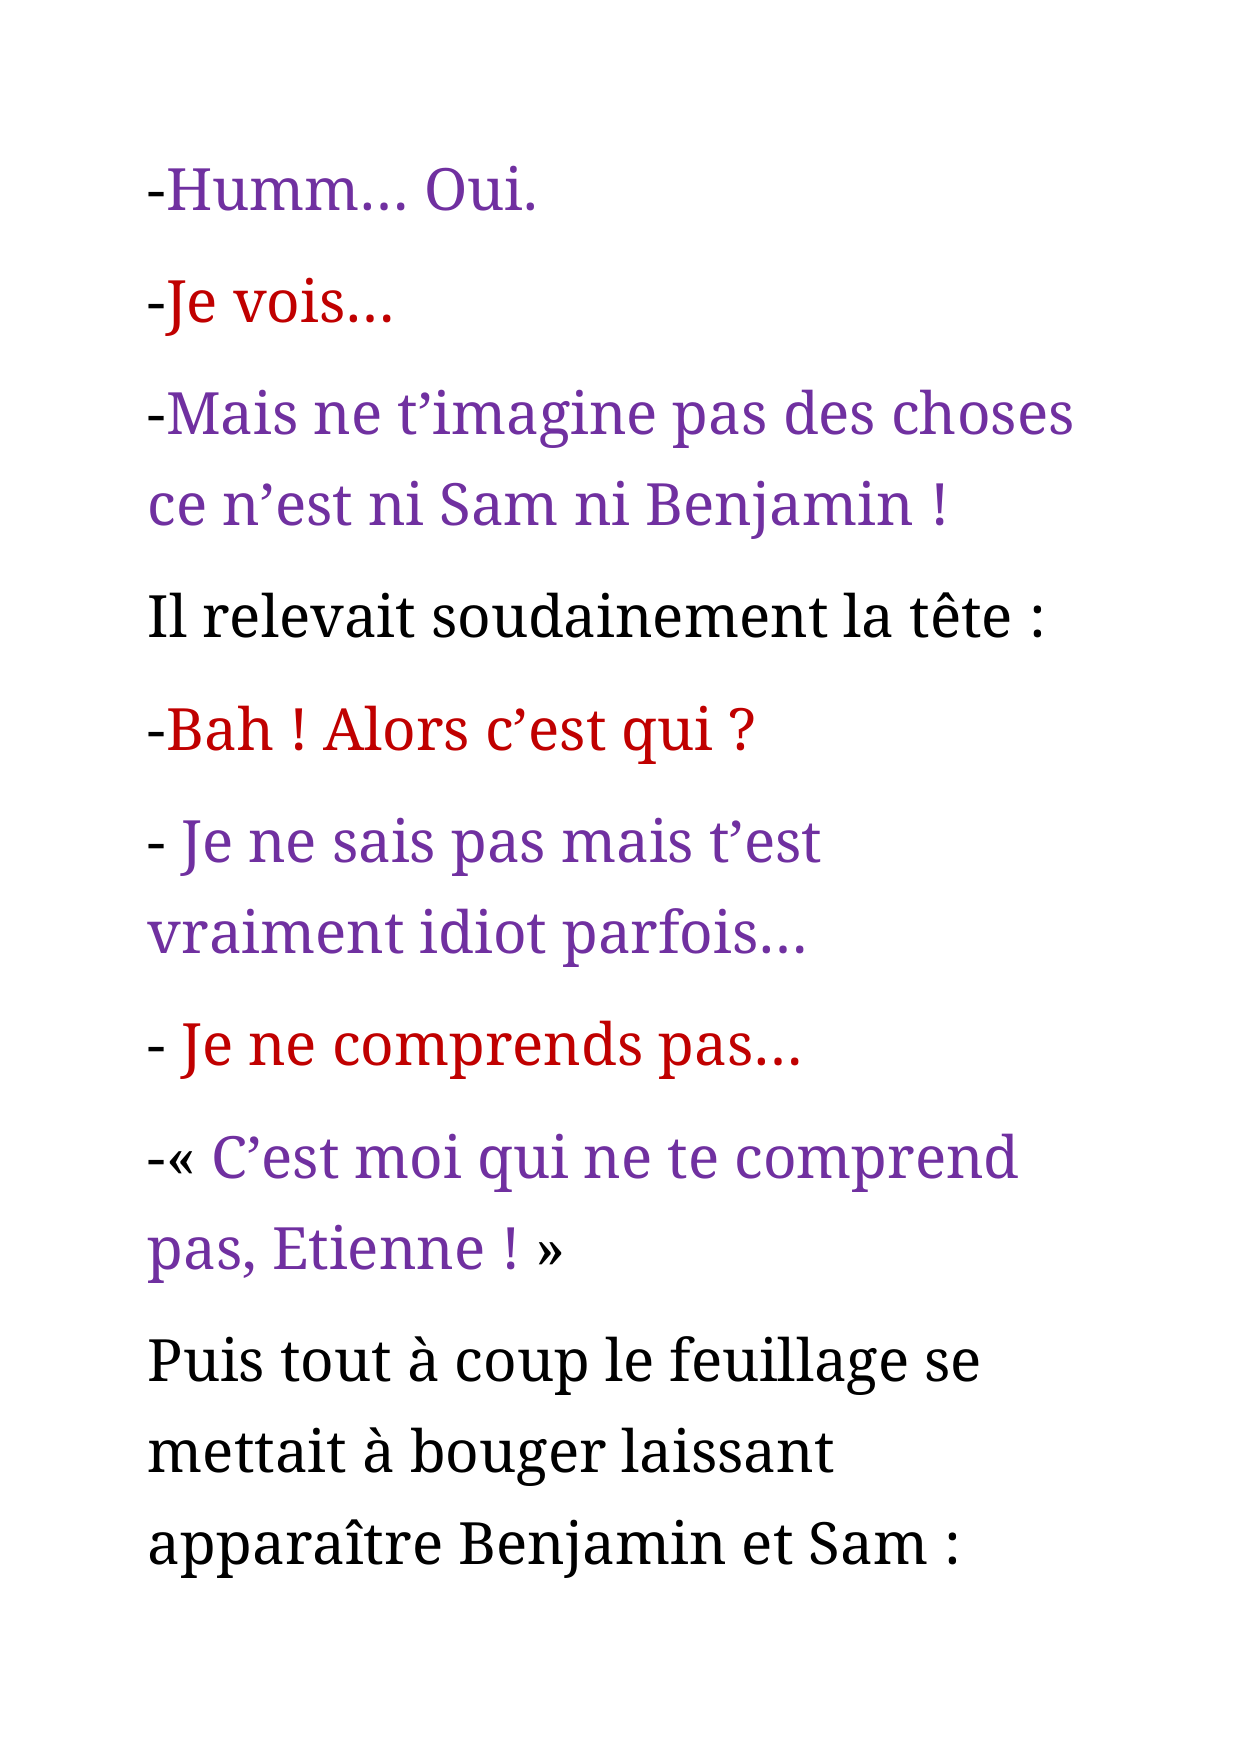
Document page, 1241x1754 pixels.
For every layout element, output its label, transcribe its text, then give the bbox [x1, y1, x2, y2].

text -« C’est moi qui ne te comprend pas, Etienne ! » [148, 1116, 1093, 1286]
text Il relevait soudainement la tête : [148, 576, 1093, 655]
text - Je ne sais pas mais t’est vraiment idiot parfois… [148, 800, 1093, 971]
text -Mais ne t’imagine pas des choses ce n’est ni Sam ni Benjamin ! [148, 372, 1093, 543]
text -Humm… Oui. [148, 148, 1093, 227]
text - Je ne comprends pas… [148, 1003, 1093, 1083]
text -Je vois… [148, 260, 1093, 339]
text Puis tout à coup le feuillage se mettait à bouger laissant apparaître Benjamin et Sam : [148, 1319, 1093, 1581]
text -Bah ! Alors c’est qui ? [148, 688, 1093, 767]
